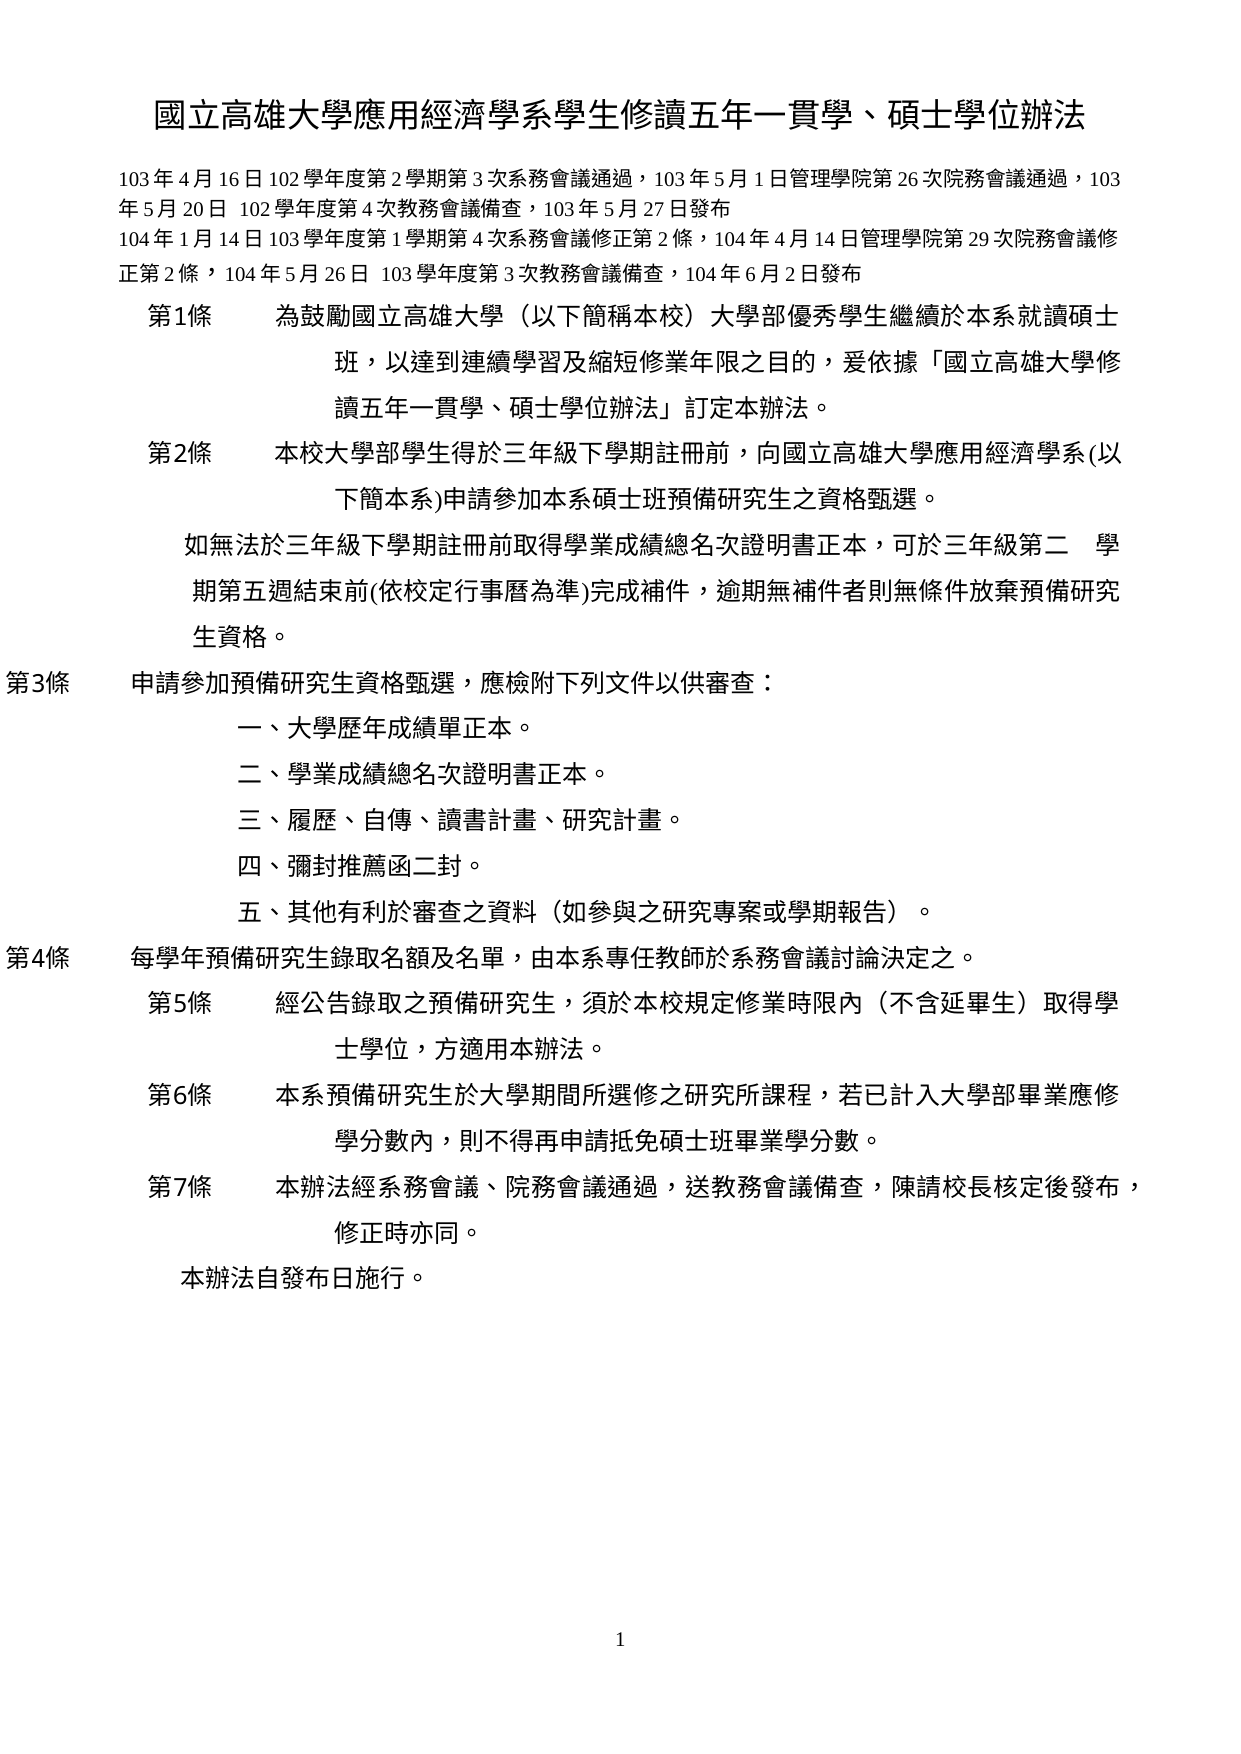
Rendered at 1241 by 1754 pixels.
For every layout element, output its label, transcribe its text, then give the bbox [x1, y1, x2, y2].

text 五、其他有利於審查之資料（如參與之研究專案或學期報告）。 [181, 884, 1122, 930]
list 本校大學部學生得於三年級下學期註冊前，向國立高雄大學應用經濟學系(以下簡本系)申請參加本系碩士班預備研究生之資格甄選。 [148, 426, 1122, 518]
text 三、履歷、自傳、讀書計畫、研究計畫。 [181, 793, 1122, 839]
text 二、學業成績總名次證明書正本。 [181, 747, 1122, 793]
text 本辦法自發布日施行。 [118, 1251, 1122, 1297]
list 為鼓勵國立高雄大學（以下簡稱本校）大學部優秀學生繼續於本系就讀碩士班，以達到連續學習及縮短修業年限之目的，爰依據「國立高雄大學修讀五年一貫學、碩士學位辦法」訂定本辦法。 [148, 289, 1122, 426]
text 103年4月16日102學年度第2學期第3次系務會議通過，103年5月1日管理學院第26次院務會議通過，103年5月20日 102學年度第4次教務會議備查，103年5月27日發布 [118, 162, 1122, 222]
list 本系預備研究生於大學期間所選修之研究所課程，若已計入大學部畢業應修學分數內，則不得再申請抵免碩士班畢業學分數。 [148, 1068, 1122, 1159]
list 申請參加預備研究生資格甄選，應檢附下列文件以供審查： [6, 655, 1122, 701]
text 國立高雄大學應用經濟學系學生修讀五年一貫學、碩士學位辦法 [118, 89, 1122, 137]
text 一、大學歷年成績單正本。 [181, 701, 1122, 747]
list 經公告錄取之預備研究生，須於本校規定修業時限內（不含延畢生）取得學士學位，方適用本辦法。 [148, 976, 1122, 1068]
text 四、彌封推薦函二封。 [181, 839, 1122, 884]
text 104年1月14日103學年度第1學期第4次系務會議修正第2條，104年4月14日管理學院第29次院務會議修正第2條，104年5月26日 103學年度第3次教務會議備查，104年6月2日發布 [118, 222, 1122, 289]
list 每學年預備研究生錄取名額及名單，由本系專任教師於系務會議討論決定之。 [6, 930, 1122, 976]
text 如無法於三年級下學期註冊前取得學業成績總名次證明書正本，可於三年級第二 學期第五週結束前(依校定行事曆為準)完成補件，逾期無補件者則無條件放棄預備研究生資格。 [118, 518, 1122, 655]
list 本辦法經系務會議、院務會議通過，送教務會議備查，陳請校長核定後發布，修正時亦同。 [148, 1159, 1122, 1251]
